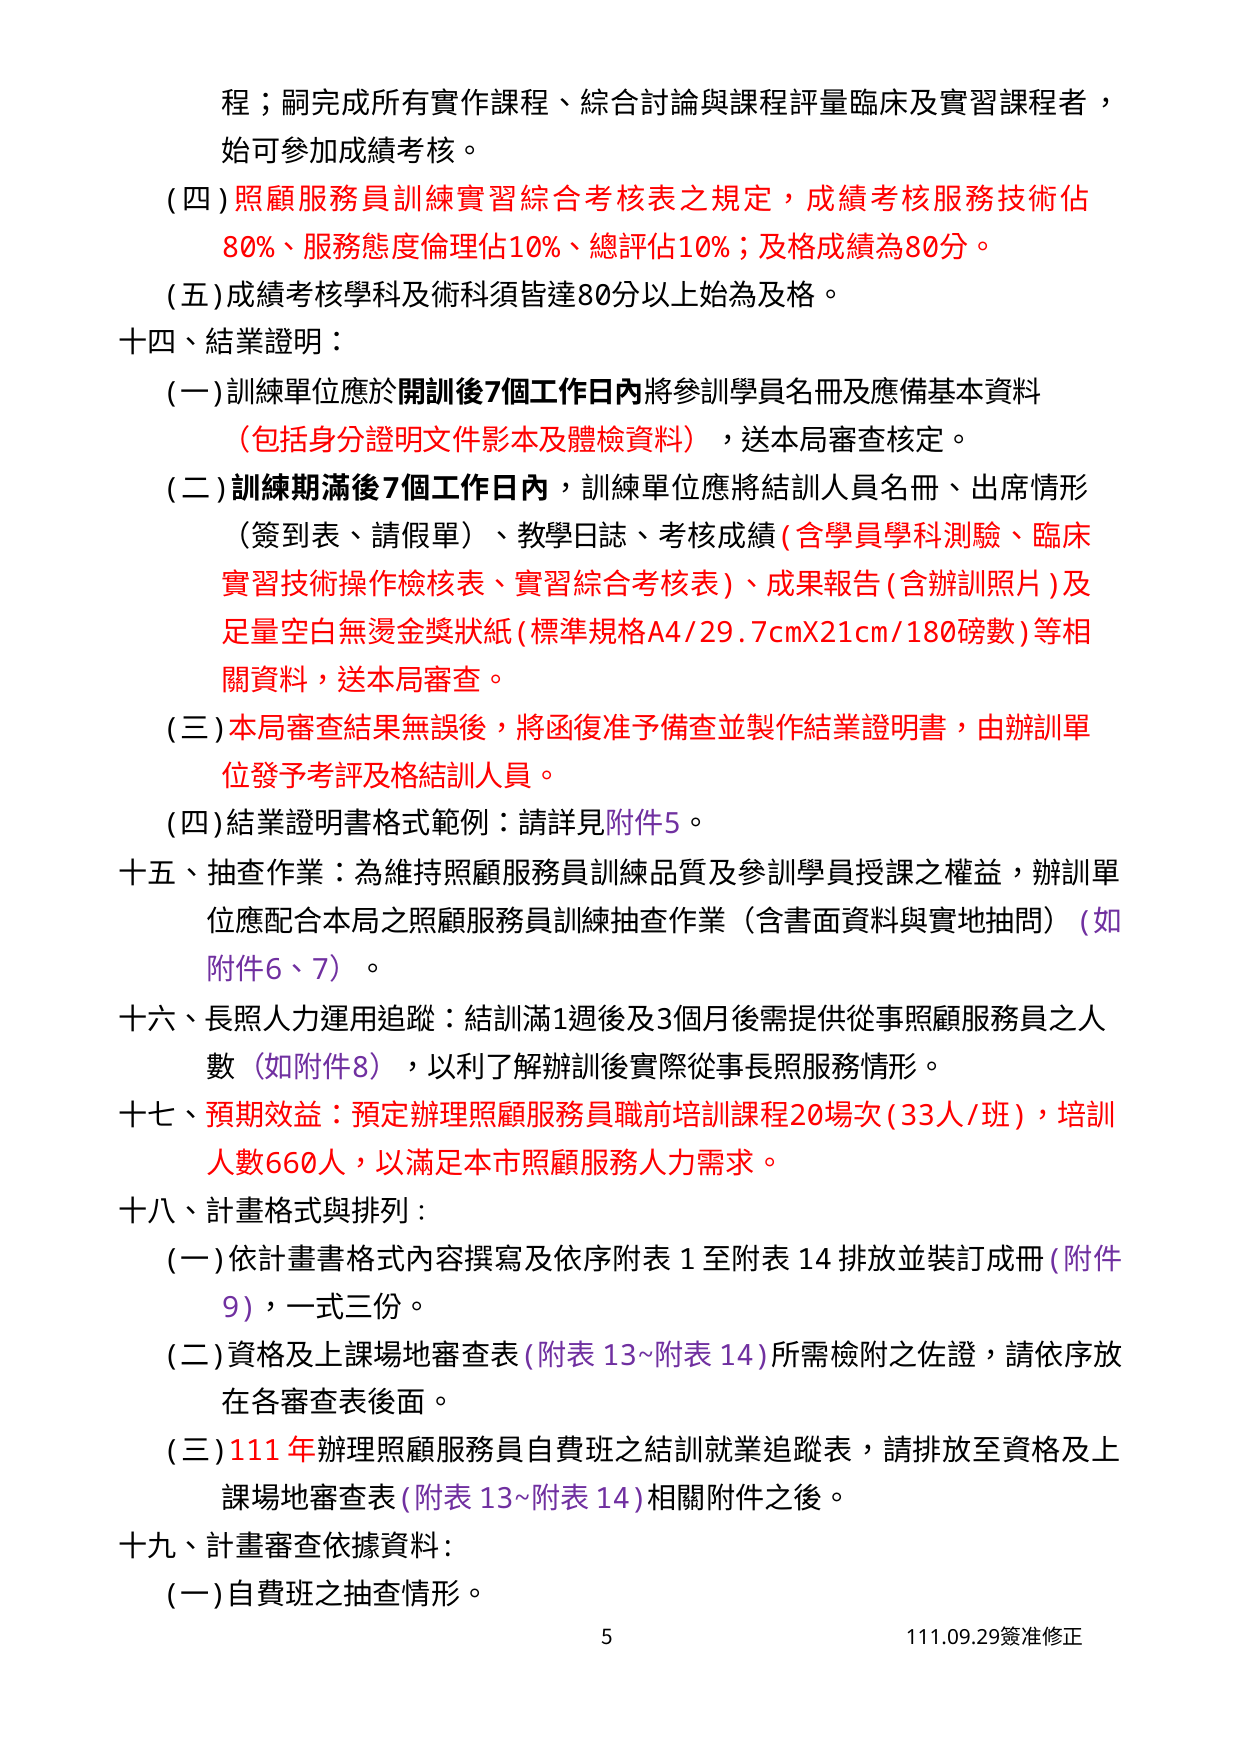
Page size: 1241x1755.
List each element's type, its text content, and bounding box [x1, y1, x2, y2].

text (二)資格及上課場地審查表(附表13~附表14)所需檢附之佐證，請依序放在各審查表後面。 [163, 1327, 1122, 1422]
text (二)訓練期滿後7個工作日內，訓練單位應將結訓人員名冊、出席情形（簽到表、請假單）、教學日誌、考核成績(含學員學科測驗、臨床實習技術操作檢核表、實習綜合考核表)、成果報告(含辦訓照片)及足量空白無燙金獎狀紙(標準規格A4/29.7cmX21cm/180磅數)等相關資料，送本局審查。 [162, 460, 1091, 700]
text (一)訓練單位應於開訓後7個工作日內將參訓學員名冊及應備基本資料（包括身分證明文件影本及體檢資料），送本局審查核定。 [162, 364, 1091, 460]
text (三)本局審查結果無誤後，將函復准予備查並製作結業證明書，由辦訓單位發予考評及格結訓人員。 [162, 700, 1091, 796]
text 十九、計畫審查依據資料: [118, 1518, 1122, 1566]
text (三)111年辦理照顧服務員自費班之結訓就業追蹤表，請排放至資格及上課場地審查表(附表13~附表14)相關附件之後。 [163, 1422, 1122, 1518]
text (四)結業證明書格式範例：請詳見附件5。 [162, 796, 1122, 843]
text (一)自費班之抽查情形。 [162, 1566, 1122, 1614]
text 十五、抽查作業：為維持照顧服務員訓練品質及參訓學員授課之權益，辦訓單位應配合本局之照顧服務員訓練抽查作業（含書面資料與實地抽問）(如附件6、7）。 [118, 845, 1122, 989]
text 十八、計畫格式與排列： [118, 1183, 1122, 1231]
text 十四、結業證明： [118, 314, 1122, 362]
text 十七、預期效益：預定辦理照顧服務員職前培訓課程20場次(33人/班)，培訓人數660人，以滿足本市照顧服務人力需求。 [118, 1087, 1122, 1183]
text 十六、長照人力運用追蹤：結訓滿1週後及3個月後需提供從事照顧服務員之人數（如附件8），以利了解辦訓後實際從事長照服務情形。 [118, 991, 1122, 1087]
text (四)照顧服務員訓練實習綜合考核表之規定，成績考核服務技術佔80%、服務態度倫理佔10%、總評佔10%；及格成績為80分。 [162, 171, 1091, 267]
text (五)成績考核學科及術科須皆達80分以上始為及格。 [162, 267, 1091, 314]
text (一)依計畫書格式內容撰寫及依序附表1至附表14排放並裝訂成冊(附件9)，一式三份。 [163, 1231, 1122, 1327]
text (三)核心課程採線上訓練者(含隨班附讀)，應於線上完成全數課後測驗，並提供最近六個月內之線上學習證明予實習訓練場所，並通過辦訓單位考核，始可參加實作課程、綜合討論與課程評量及臨床實習課程；嗣完成所有實作課程、綜合討論與課程評量臨床及實習課程者，始可參加成績考核。 [162, 75, 1091, 171]
